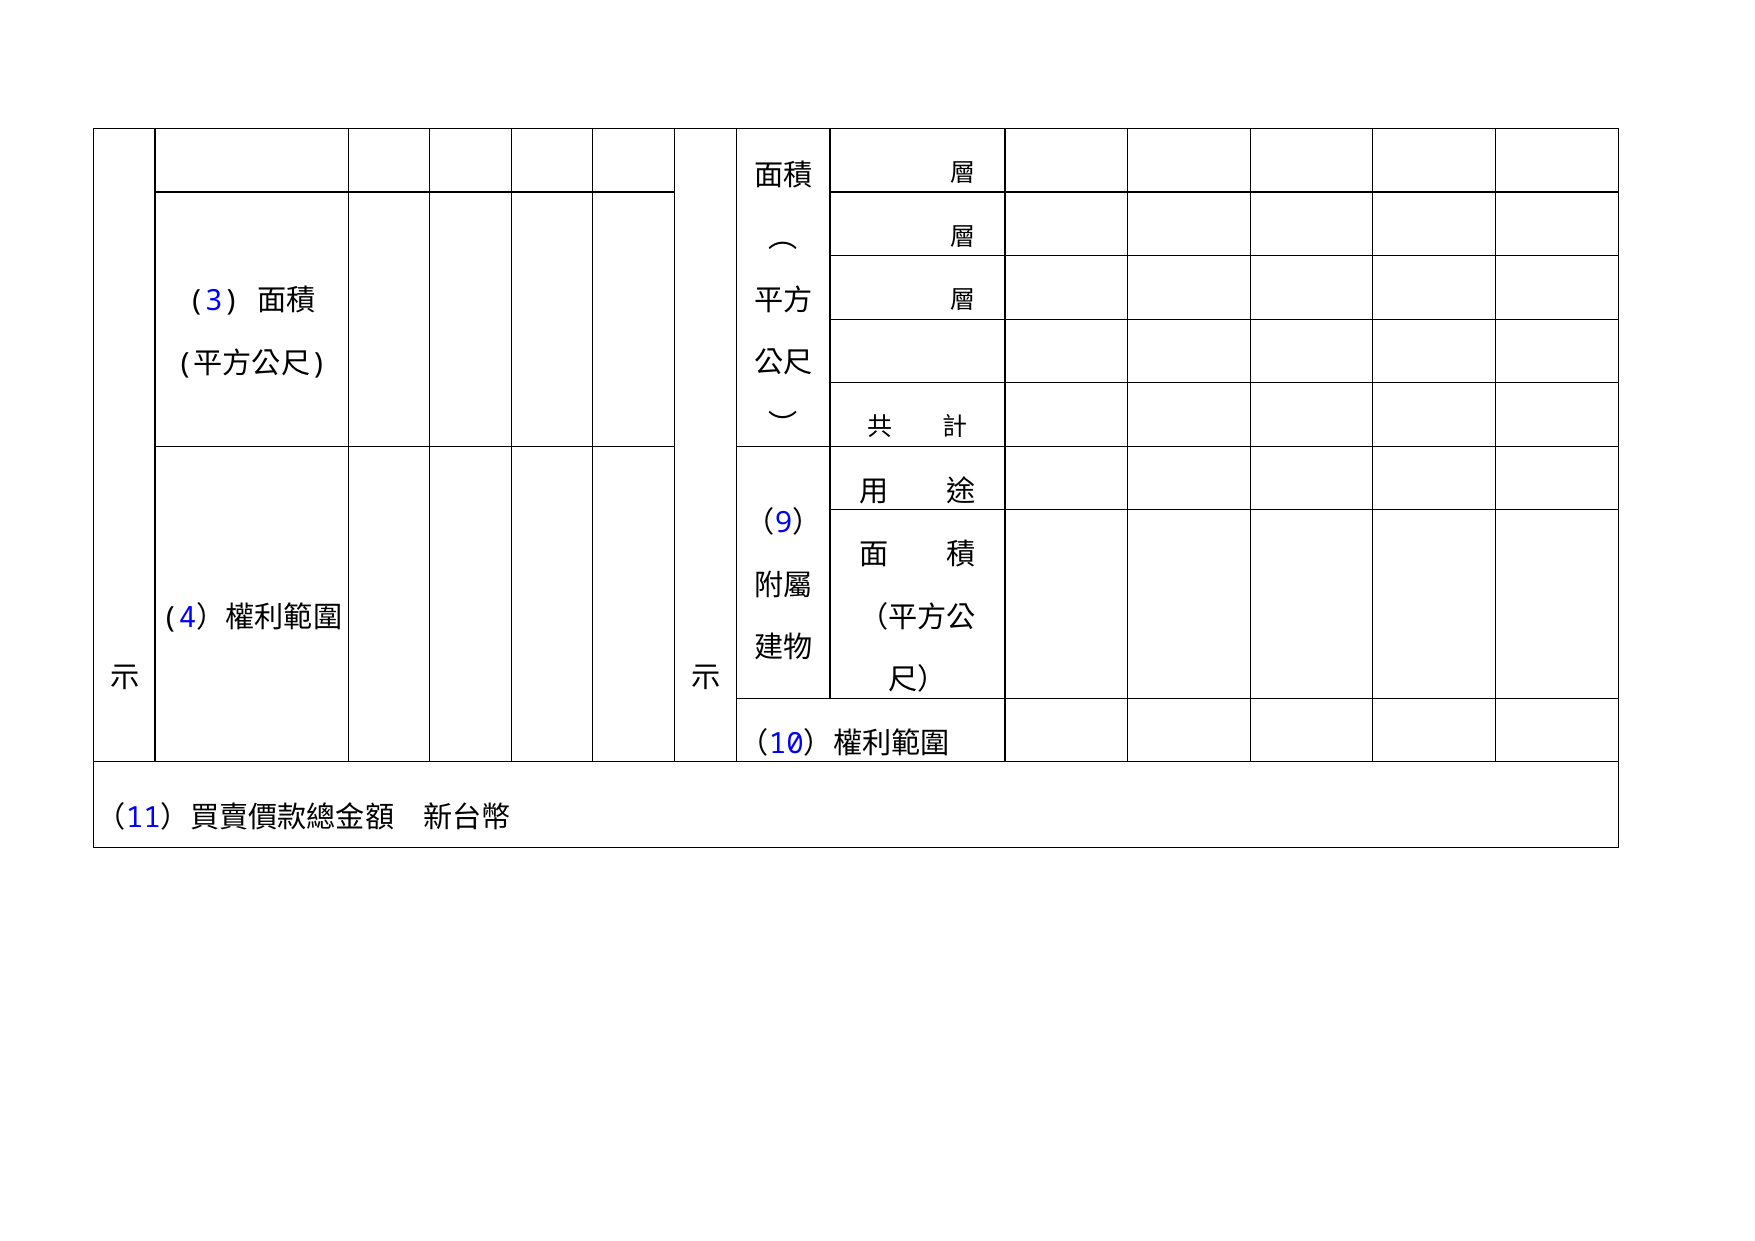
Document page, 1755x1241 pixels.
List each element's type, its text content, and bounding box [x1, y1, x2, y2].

table_cell 層 [831, 256, 1004, 318]
table_cell [1251, 256, 1372, 318]
table_cell [1251, 699, 1372, 761]
table_cell [1373, 320, 1495, 382]
table_cell [1128, 320, 1250, 382]
table_cell [1373, 383, 1495, 446]
table_cell [1128, 447, 1250, 509]
table_cell [156, 129, 348, 191]
table_cell [1128, 510, 1250, 698]
table_cell [1496, 699, 1618, 761]
table_cell [512, 447, 592, 761]
table_cell [1619, 382, 1661, 446]
table_cell [1619, 698, 1661, 761]
table_cell [349, 129, 429, 191]
table_cell [1006, 193, 1127, 255]
table_cell 面積 ︵ 平方 公尺 ︶ [737, 129, 829, 446]
table_cell 層 [831, 129, 1004, 191]
table_cell (3) 面積 (平方公尺) [156, 193, 348, 446]
table_cell [349, 447, 429, 761]
table_cell [1619, 446, 1661, 509]
table_cell [1251, 193, 1372, 255]
table_cell [1128, 699, 1250, 761]
table_cell [1128, 256, 1250, 318]
table_cell [1373, 129, 1495, 191]
table_cell [1496, 320, 1618, 382]
table_cell [1619, 509, 1661, 698]
table_cell [1619, 761, 1661, 847]
table_cell [430, 193, 511, 446]
table_cell [1006, 699, 1127, 761]
table_cell [1128, 193, 1250, 255]
table_cell [831, 320, 1004, 382]
table_cell [1128, 383, 1250, 446]
table_cell [349, 193, 429, 446]
table_cell [1373, 447, 1495, 509]
table_cell [430, 129, 511, 191]
table_cell 面 積 （平方公尺） [831, 510, 1004, 698]
table_cell 示 [94, 129, 154, 761]
table_cell [1006, 320, 1127, 382]
table_cell [1373, 699, 1495, 761]
table_cell [1006, 256, 1127, 318]
table_cell 層 [831, 193, 1004, 255]
table_cell [1251, 383, 1372, 446]
table_cell [1619, 319, 1661, 382]
table_cell [1496, 510, 1618, 698]
table_cell [1496, 447, 1618, 509]
table_cell [430, 447, 511, 761]
table_cell [1619, 128, 1661, 191]
table_cell （11）買賣價款總金額 新台幣 [94, 762, 1618, 847]
table_cell 示 [675, 129, 736, 761]
table_cell [1373, 510, 1495, 698]
table_cell [1006, 129, 1127, 191]
table_cell [1251, 510, 1372, 698]
table_cell [593, 193, 674, 446]
table_cell [512, 193, 592, 446]
table_cell [1251, 129, 1372, 191]
table_cell [1373, 193, 1495, 255]
table_cell [1619, 255, 1661, 318]
table_cell [1496, 129, 1618, 191]
table_cell (4）權利範圍 [156, 447, 348, 761]
table_cell [512, 129, 592, 191]
table_cell （10）權利範圍 [737, 699, 1004, 761]
table_cell [1006, 447, 1127, 509]
table_cell 用 途 [831, 447, 1004, 509]
table_cell [1251, 447, 1372, 509]
table_cell [1006, 510, 1127, 698]
table_cell [1619, 191, 1661, 255]
table_cell [1373, 256, 1495, 318]
table_cell 共 計 [831, 383, 1004, 446]
table_cell [1496, 256, 1618, 318]
table_cell （9） 附屬 建物 [737, 447, 829, 698]
table_cell [1251, 320, 1372, 382]
table_cell [593, 447, 674, 761]
table_cell [1006, 383, 1127, 446]
table_cell [1496, 383, 1618, 446]
table_cell [1128, 129, 1250, 191]
table_cell [593, 129, 674, 191]
table_cell [1496, 193, 1618, 255]
